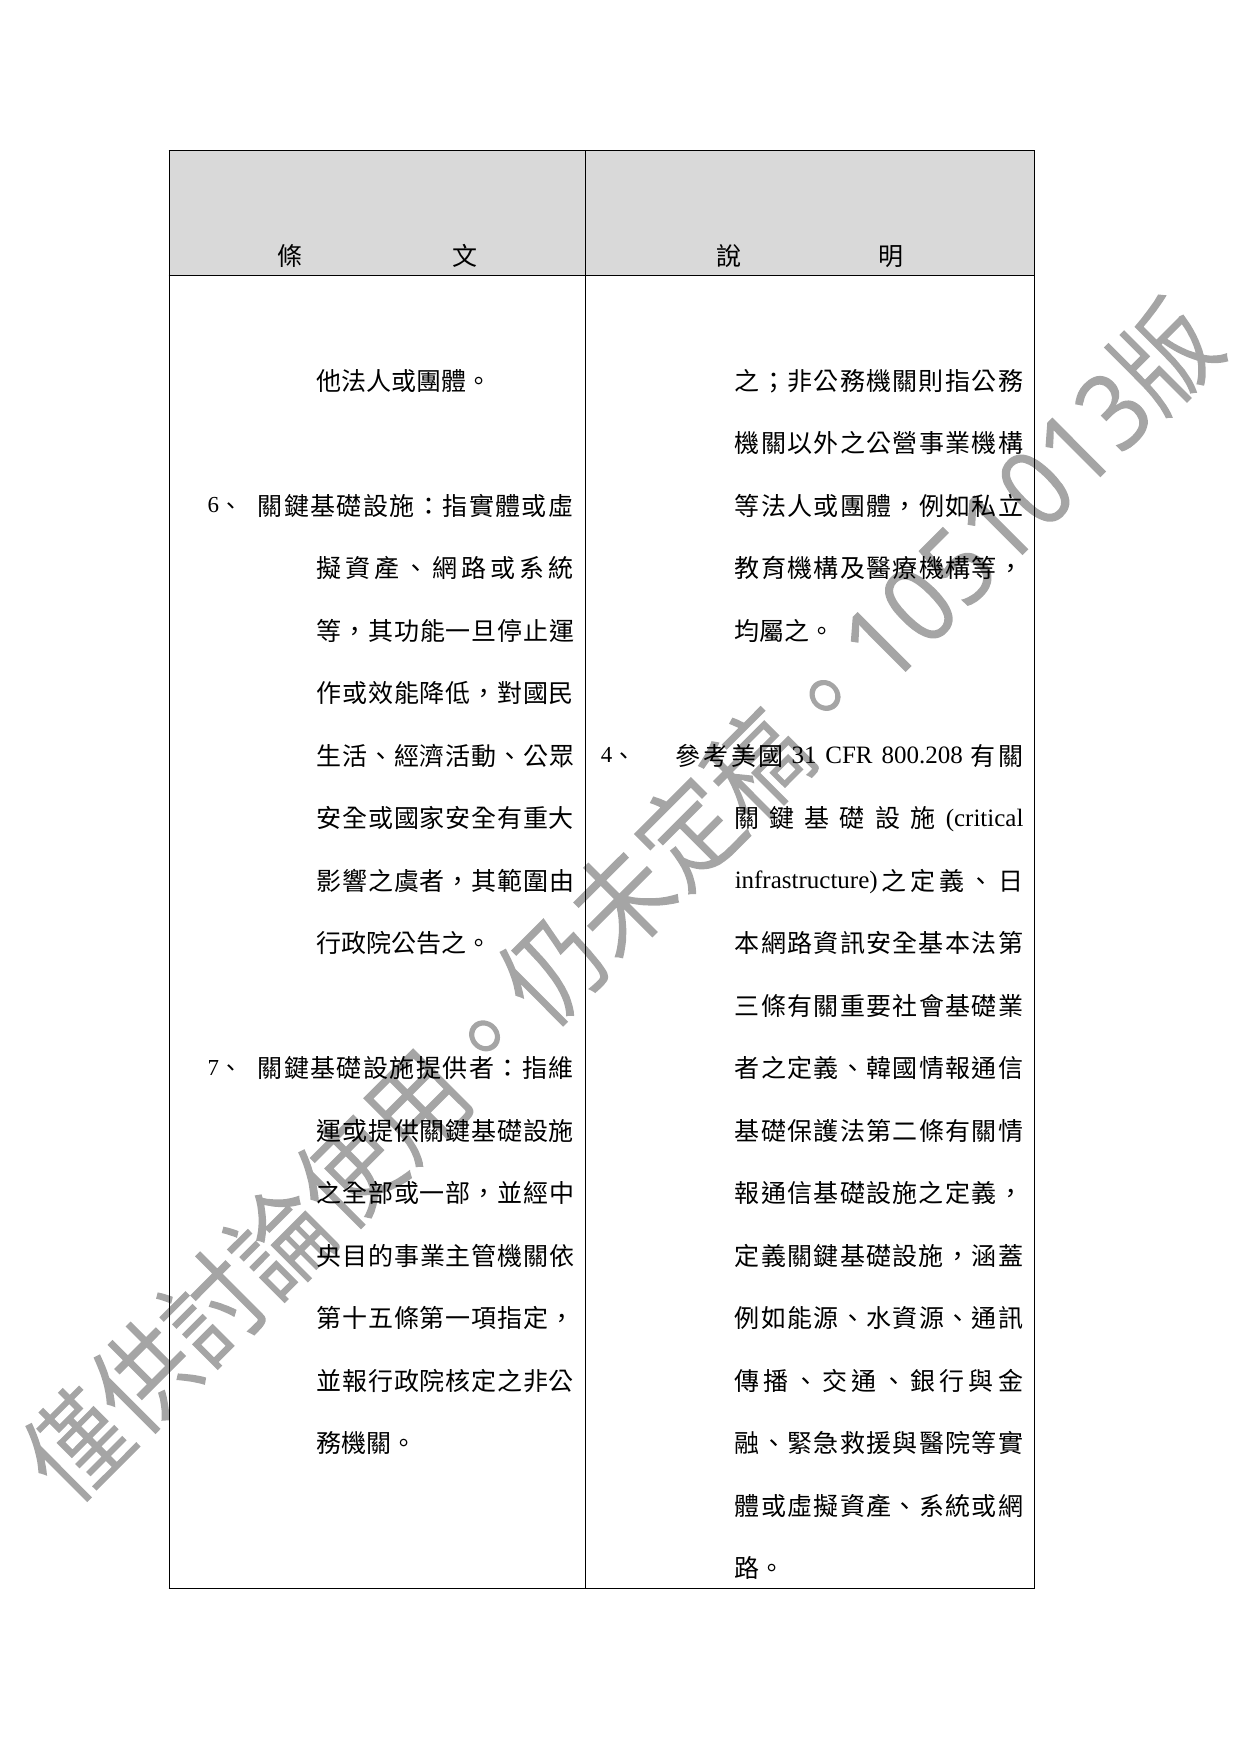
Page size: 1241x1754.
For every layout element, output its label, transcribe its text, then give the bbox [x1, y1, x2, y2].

table_cell 本條為本法用詞定義之規定。 參考美國國家標準技術研究所(National Institute of Standards and Technology)， SP800-60 Volume I: Guild for Mapping Type of Information and Information System to Security Categories及經濟部標準檢驗局公布國家標準CNS 27001「資訊技術－安全技術－資訊安全管理－要求事項」等文件，針對資通系統、資通安全等用詞定義進行規定。 參考個人資料保護法之規定內容，定義公務機關與非公務機關。公務機關包含中央、地方機關（構）或行政法人，例如總統府、行政院、立法院、司法院、考試院、監察院、縣（市）政府、公立教育機構或醫療機構等，均屬之；非公務機關則指公務機關以外之公營事業機構等法人或團體，例如私立教育機構及醫療機構等，均屬之。 參考美國31 CFR 800.208有關關鍵基礎設施(critical infrastructure)之定義、日本網路資訊安全基本法第三條有關重要社會基礎業者之定義、韓國情報通信基礎保護法第二條有關情報通信基礎設施之定義，定義關鍵基礎設施，涵蓋例如能源、水資源、通訊傳播、交通、銀行與金融、緊急救援與醫院等實體或虛擬資產、系統或網路。 關鍵基礎設施對國民生活、經濟活動、公眾安全及國家安全有重大影響，然各維運關鍵基礎設施之非公務機關於各該類關鍵基礎設施中之屬性及重要性仍有不同，故由中央目的事業主管機關指定其中具重要性者納入本法規範之對象。 [586, 276, 1034, 1588]
table_header 說 明 [586, 151, 1034, 275]
table_header 條 文 [170, 151, 585, 275]
table_cell 本法用詞，定義如下： 資通系統：指用以蒐集、控制、傳輸、儲存、流通、刪除資訊或對資訊為其他處理、使用或分享之系統。 資通服務：指與資訊之蒐集、控制、傳輸、儲存、流通、刪除、其他處理、使用或分享相關之服務。 資通安全：指防止資通系統或資訊遭受未經授權之存取、使用、控制、洩漏、破壞、修改、銷毀或其他侵害，以確保其機密性、完整性及可用性。 公務機關：指依法行使公權力之中央、地方機關（構）或行政法人。 非公務機關：指公務機關以外之公營事業機構、其他法人或團體。 關鍵基礎設施：指實體或虛擬資產、網路或系統等，其功能一旦停止運作或效能降低，對國民生活、經濟活動、公眾安全或國家安全有重大影響之虞者，其範圍由行政院公告之。 關鍵基礎設施提供者：指維運或提供關鍵基礎設施之全部或一部，並經中央目的事業主管機關依第十五條第一項指定，並報行政院核定之非公務機關。 [170, 276, 585, 1588]
